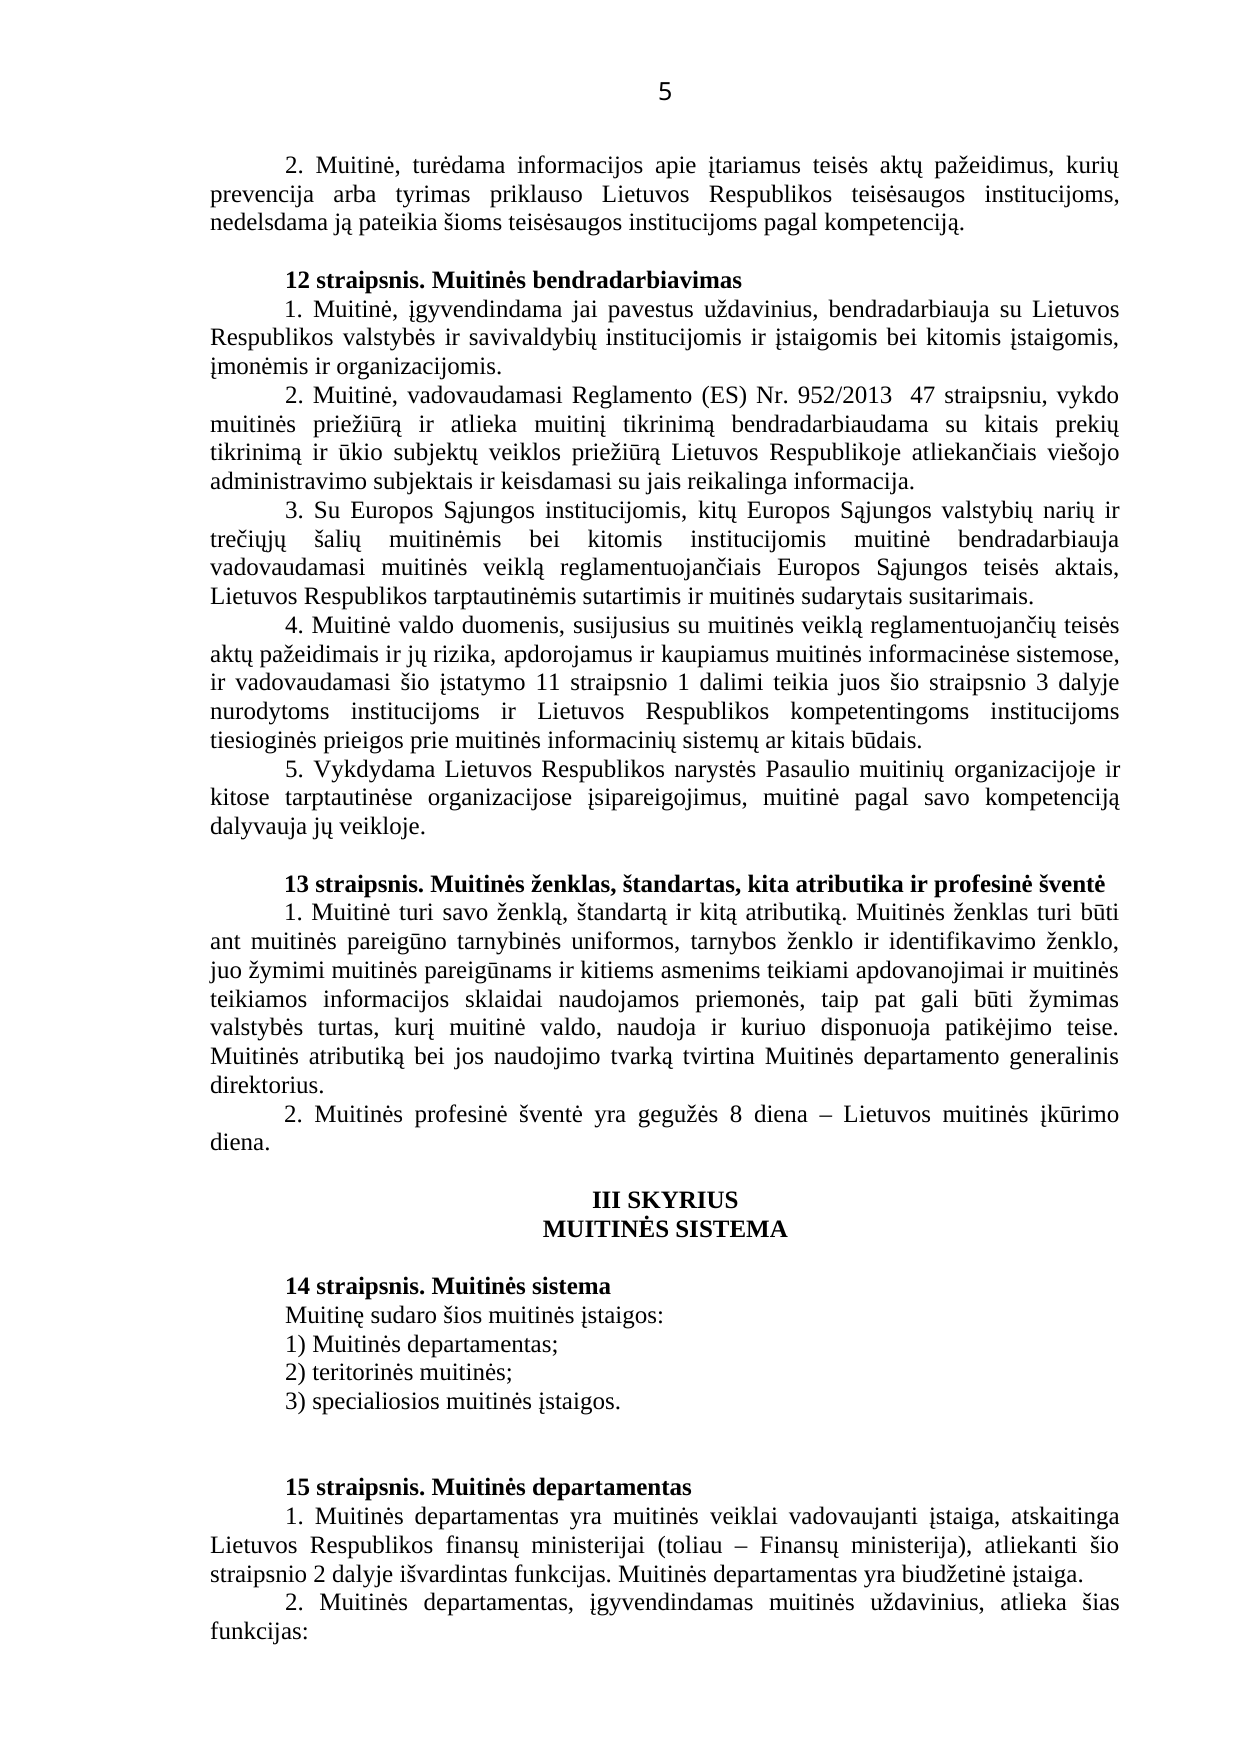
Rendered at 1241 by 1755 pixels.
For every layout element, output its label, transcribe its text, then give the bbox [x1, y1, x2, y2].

text 2. Muitinė, vadovaudamasi Reglamento (ES) Nr. 952/2013 47 straipsniu, vykdo muitinės priežiūrą ir atlieka muitinį tikrinimą bendradarbiaudama su kitais prekių tikrinimą ir ūkio subjektų veiklos priežiūrą Lietuvos Respublikoje atliekančiais viešojo administravimo subjektais ir keisdamasi su jais reikalinga informacija. [210, 380, 1120, 495]
text 2. Muitinės departamentas, įgyvendindamas muitinės uždavinius, atlieka šias funkcijas: [210, 1587, 1120, 1645]
text 3) specialiosios muitinės įstaigos. [210, 1386, 1120, 1415]
text III SKYRIUS [210, 1185, 1120, 1214]
text 5. Vykdydama Lietuvos Respublikos narystės Pasaulio muitinių organizacijoje ir kitose tarptautinėse organizacijose įsipareigojimus, muitinė pagal savo kompetenciją dalyvauja jų veikloje. [210, 754, 1120, 840]
text 1. Muitinės departamentas yra muitinės veiklai vadovaujanti įstaiga, atskaitinga Lietuvos Respublikos finansų ministerijai (toliau – Finansų ministerija), atliekanti šio straipsnio 2 dalyje išvardintas funkcijas. Muitinės departamentas yra biudžetinė įstaiga. [210, 1501, 1120, 1587]
text 15 straipsnis. Muitinės departamentas [210, 1472, 1120, 1501]
text 1) Muitinės departamentas; [210, 1329, 1120, 1357]
text 1. Muitinė, įgyvendindama jai pavestus uždavinius, bendradarbiauja su Lietuvos Respublikos valstybės ir savivaldybių institucijomis ir įstaigomis bei kitomis įstaigomis, įmonėmis ir organizacijomis. [210, 294, 1120, 380]
text 4. Muitinė valdo duomenis, susijusius su muitinės veiklą reglamentuojančių teisės aktų pažeidimais ir jų rizika, apdorojamus ir kaupiamus muitinės informacinėse sistemose, ir vadovaudamasi šio įstatymo 11 straipsnio 1 dalimi teikia juos šio straipsnio 3 dalyje nurodytoms institucijoms ir Lietuvos Respublikos kompetentingoms institucijoms tiesioginės prieigos prie muitinės informacinių sistemų ar kitais būdais. [210, 610, 1120, 754]
text 2) teritorinės muitinės; [210, 1357, 1120, 1386]
text MUITINĖS SISTEMA [210, 1214, 1120, 1242]
text 2. Muitinė, turėdama informacijos apie įtariamus teisės aktų pažeidimus, kurių prevencija arba tyrimas priklauso Lietuvos Respublikos teisėsaugos institucijoms, nedelsdama ją pateikia šioms teisėsaugos institucijoms pagal kompetenciją. [210, 150, 1120, 236]
text 1. Muitinė turi savo ženklą, štandartą ir kitą atributiką. Muitinės ženklas turi būti ant muitinės pareigūno tarnybinės uniformos, tarnybos ženklo ir identifikavimo ženklo, juo žymimi muitinės pareigūnams ir kitiems asmenims teikiami apdovanojimai ir muitinės teikiamos informacijos sklaidai naudojamos priemonės, taip pat gali būti žymimas valstybės turtas, kurį muitinė valdo, naudoja ir kuriuo disponuoja patikėjimo teise. Muitinės atributiką bei jos naudojimo tvarką tvirtina Muitinės departamento generalinis direktorius. [210, 897, 1120, 1099]
text 3. Su Europos Sąjungos institucijomis, kitų Europos Sąjungos valstybių narių ir trečiųjų šalių muitinėmis bei kitomis institucijomis muitinė bendradarbiauja vadovaudamasi muitinės veiklą reglamentuojančiais Europos Sąjungos teisės aktais, Lietuvos Respublikos tarptautinėmis sutartimis ir muitinės sudarytais susitarimais. [210, 495, 1120, 610]
text 13 straipsnis. Muitinės ženklas, štandartas, kita atributika ir profesinė šventė [210, 869, 1120, 897]
text Muitinę sudaro šios muitinės įstaigos: [210, 1300, 1120, 1329]
text 14 straipsnis. Muitinės sistema [210, 1271, 1120, 1300]
text 12 straipsnis. Muitinės bendradarbiavimas [285, 265, 1120, 294]
text 2. Muitinės profesinė šventė yra gegužės 8 diena – Lietuvos muitinės įkūrimo diena. [210, 1099, 1120, 1156]
